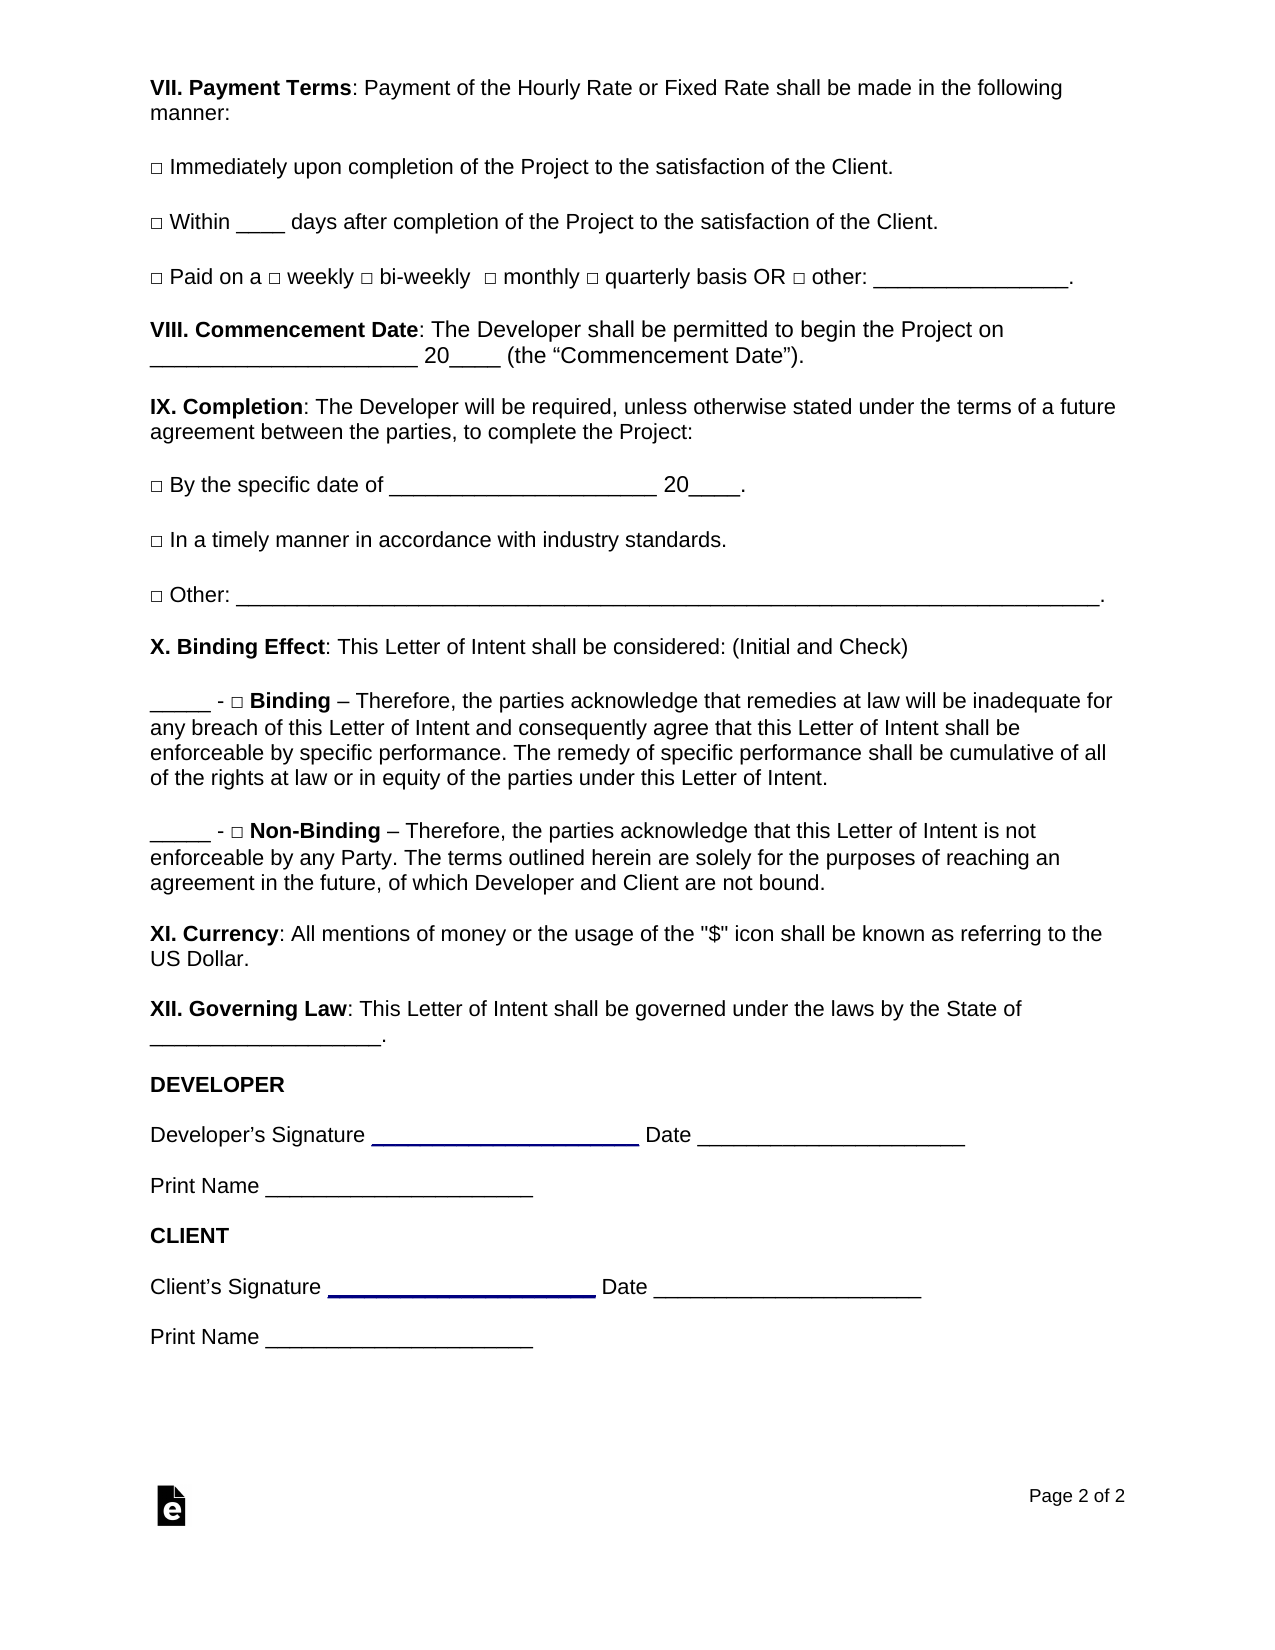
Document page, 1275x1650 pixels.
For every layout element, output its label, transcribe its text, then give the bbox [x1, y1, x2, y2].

text XII. Governing Law: This Letter of Intent shall be governed under the laws by the State of ___________________. [150, 996, 1125, 1047]
text VIII. Commencement Date: The Developer shall be permitted to begin the Project on ______________________ 20____ (the “Commencement Date”). [150, 316, 1125, 368]
text ☐ Other: _______________________________________________________________________. [150, 579, 1125, 609]
subtitle CLIENT [150, 1223, 1125, 1248]
text IX. Completion: The Developer will be required, unless otherwise stated under the terms of a future agreement between the parties, to complete the Project: [150, 393, 1125, 444]
text Print Name ______________________ [150, 1324, 1125, 1349]
subtitle Developer’s Signature ______________________ Date ______________________ [150, 1122, 1125, 1147]
subtitle Client’s Signature ______________________ Date ______________________ [150, 1273, 1125, 1299]
subtitle Print Name ______________________ [150, 1173, 1125, 1198]
text _____ - ☐ Non-Binding – Therefore, the parties acknowledge that this Letter of Intent is not enforceable by any Party. The terms outlined herein are solely for the purposes of reaching an agreement in the future, of which Developer and Client are not bound. [150, 815, 1125, 895]
text _____ - ☐ Binding – Therefore, the parties acknowledge that remedies at law will be inadequate for any breach of this Letter of Intent and consequently agree that this Letter of Intent shall be enforceable by specific performance. The remedy of specific performance shall be cumulative of all of the rights at law or in equity of the parties under this Letter of Intent. [150, 684, 1125, 790]
text ☐ Paid on a ☐ weekly ☐ bi-weekly ☐ monthly ☐ quarterly basis OR ☐ other: ________________. [150, 261, 1125, 290]
text ☐ Within ____ days after completion of the Project to the satisfaction of the Client. [150, 206, 1125, 235]
text ☐ By the specific date of ______________________ 20____. [150, 469, 1125, 499]
text XI. Currency: All mentions of money or the usage of the "$" icon shall be known as referring to the US Dollar. [150, 921, 1125, 971]
text VII. Payment Terms: Payment of the Hourly Rate or Fixed Rate shall be made in the following manner: [150, 75, 1125, 125]
text ☐ In a timely manner in accordance with industry standards. [150, 524, 1125, 554]
subtitle DEVELOPER [150, 1072, 1125, 1097]
text ☐ Immediately upon completion of the Project to the satisfaction of the Client. [150, 151, 1125, 180]
subtitle X. Binding Effect: This Letter of Intent shall be considered: (Initial and Check) [150, 634, 1125, 659]
